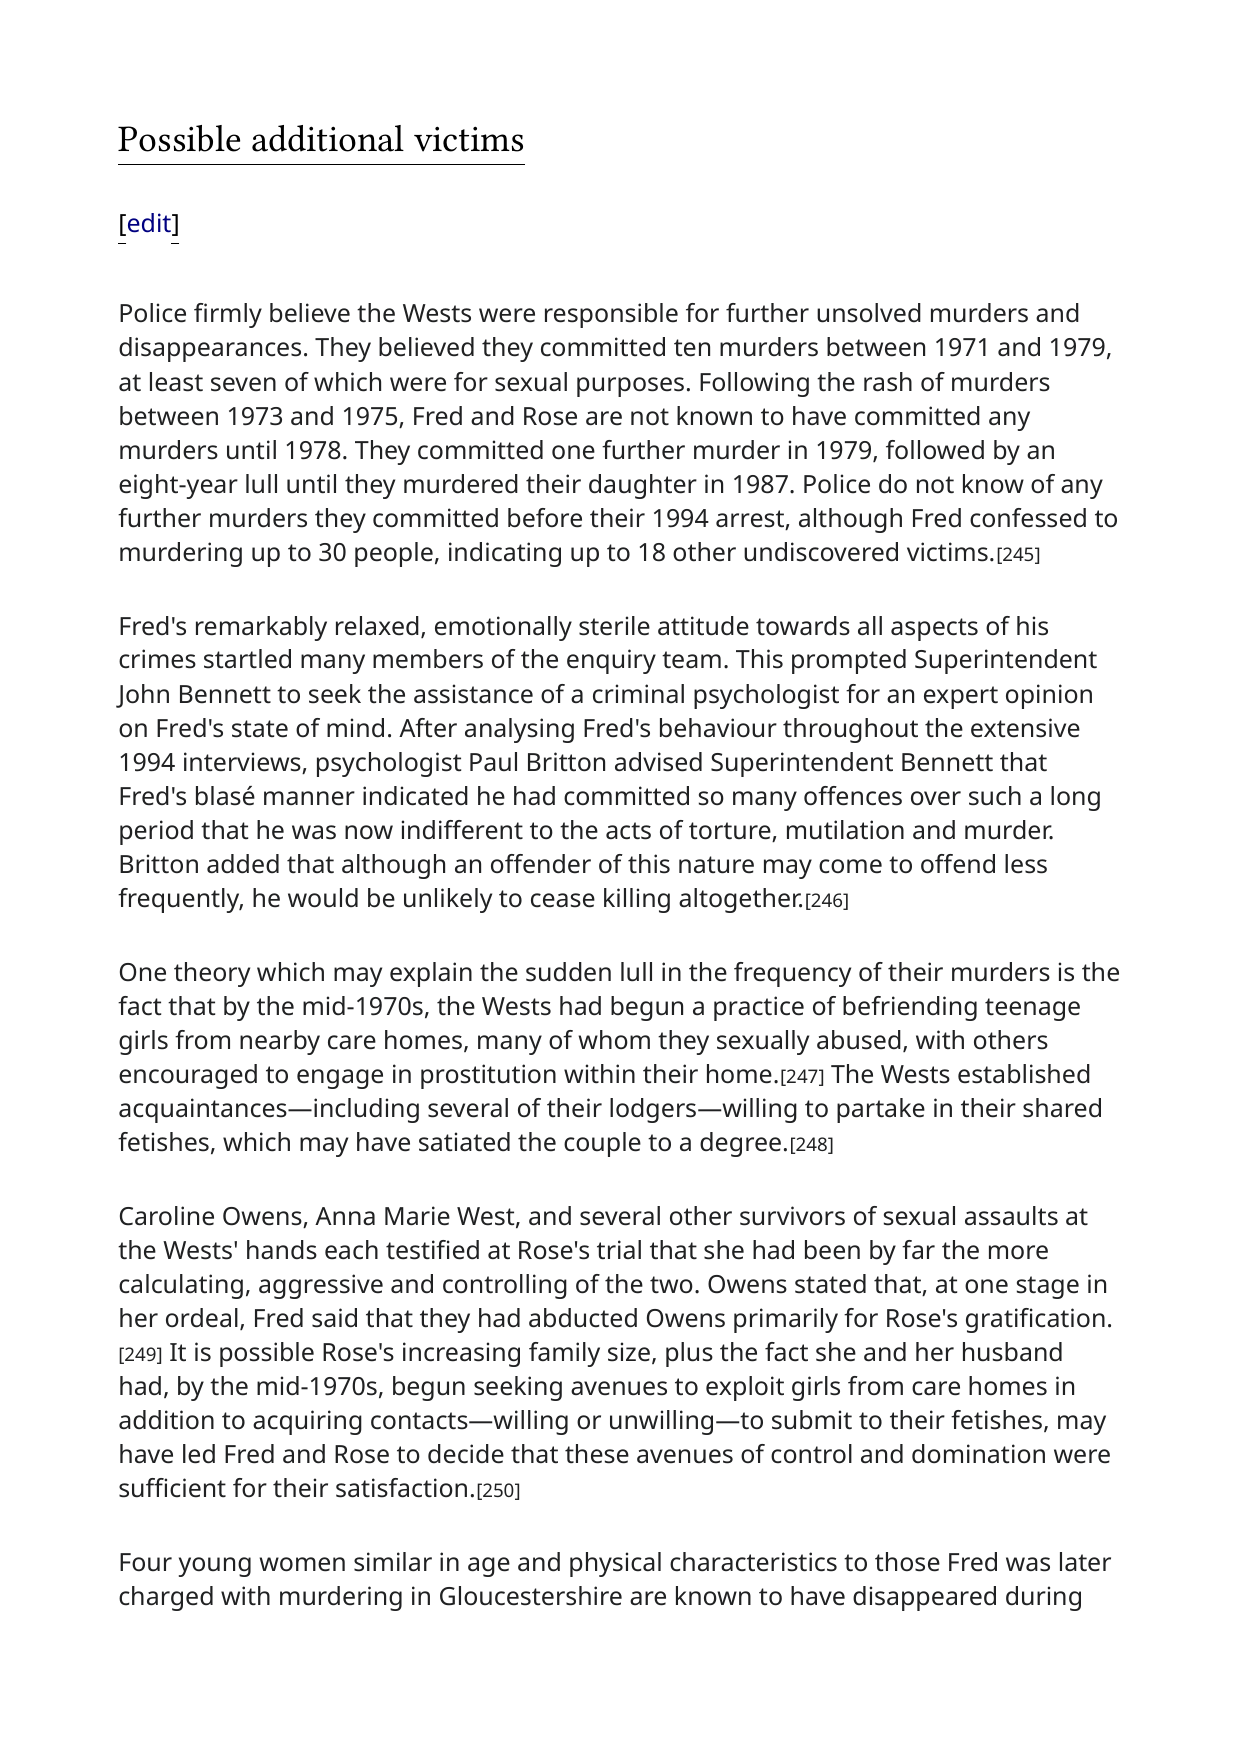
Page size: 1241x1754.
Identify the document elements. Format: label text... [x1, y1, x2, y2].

text Four young women similar in age and physical characteristics to those Fred was later charged with murdering in Gloucestershire are known to have disappeared during [118, 1544, 1122, 1612]
subtitle Possible additional victims [118, 118, 1122, 164]
text Caroline Owens, Anna Marie West, and several other survivors of sexual assaults at the Wests' hands each testified at Rose's trial that she had been by far the more calculating, aggressive and controlling of the two. Owens stated that, at one stage in her ordeal, Fred said that they had abducted Owens primarily for Rose's gratification.[249] It is possible Rose's increasing family size, plus the fact she and her husband had, by the mid-1970s, begun seeking avenues to exploit girls from care homes in addition to acquiring contacts—willing or unwilling—to submit to their fetishes, may have led Fred and Rose to decide that these avenues of control and domination were sufficient for their satisfaction.[250] [118, 1198, 1122, 1505]
text One theory which may explain the sudden lull in the frequency of their murders is the fact that by the mid-1970s, the Wests had begun a practice of befriending teenage girls from nearby care homes, many of whom they sexually abused, with others encouraged to engage in prostitution within their home.[247] The Wests established acquaintances—including several of their lodgers—willing to partake in their shared fetishes, which may have satiated the couple to a degree.[248] [118, 954, 1122, 1159]
text Police firmly believe the Wests were responsible for further unsolved murders and disappearances. They believed they committed ten murders between 1971 and 1979, at least seven of which were for sexual purposes. Following the rash of murders between 1973 and 1975, Fred and Rose are not known to have committed any murders until 1978. They committed one further murder in 1979, followed by an eight-year lull until they murdered their daughter in 1987. Police do not know of any further murders they committed before their 1994 arrest, although Fred confessed to murdering up to 30 people, indicating up to 18 other undiscovered victims.[245] [118, 296, 1122, 568]
text [edit] [118, 206, 1122, 243]
text Fred's remarkably relaxed, emotionally sterile attitude towards all aspects of his crimes startled many members of the enquiry team. This prompted Superintendent John Bennett to seek the assistance of a criminal psychologist for an expert opinion on Fred's state of mind. After analysing Fred's behaviour throughout the extensive 1994 interviews, psychologist Paul Britton advised Superintendent Bennett that Fred's blasé manner indicated he had committed so many offences over such a long period that he was now indifferent to the acts of torture, mutilation and murder. Britton added that although an offender of this nature may come to offend less frequently, he would be unlikely to cease killing altogether.[246] [118, 608, 1122, 915]
